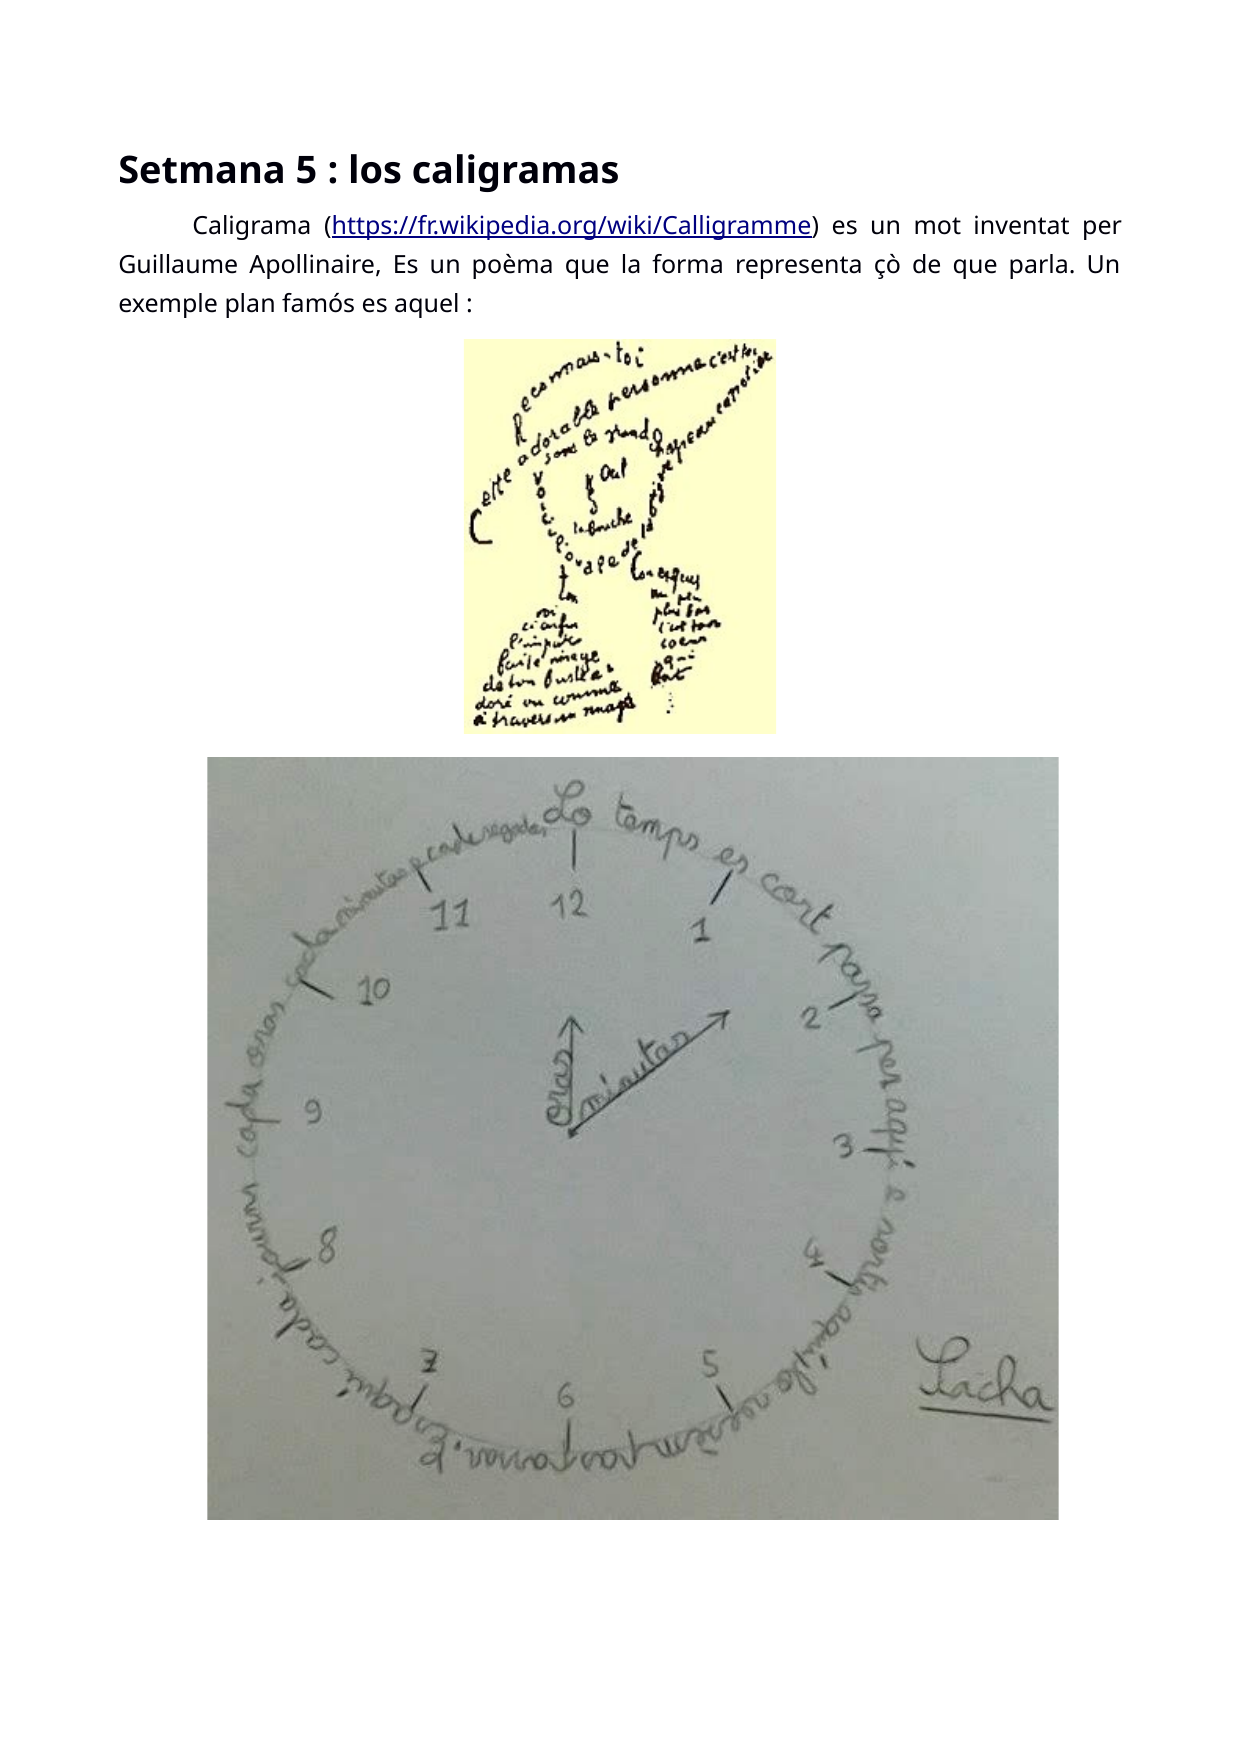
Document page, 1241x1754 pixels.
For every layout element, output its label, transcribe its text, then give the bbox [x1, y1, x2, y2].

picture [463, 339, 777, 734]
picture [207, 757, 1059, 1520]
subtitle Setmana 5 : los caligramas [118, 143, 1122, 195]
text Caligrama (https://fr.wikipedia.org/wiki/Calligramme) es un mot inventat per Guillaume Apollinaire, Es un poèma que la forma representa çò de que parla. Un exemple plan famós es aquel : [118, 207, 1122, 320]
